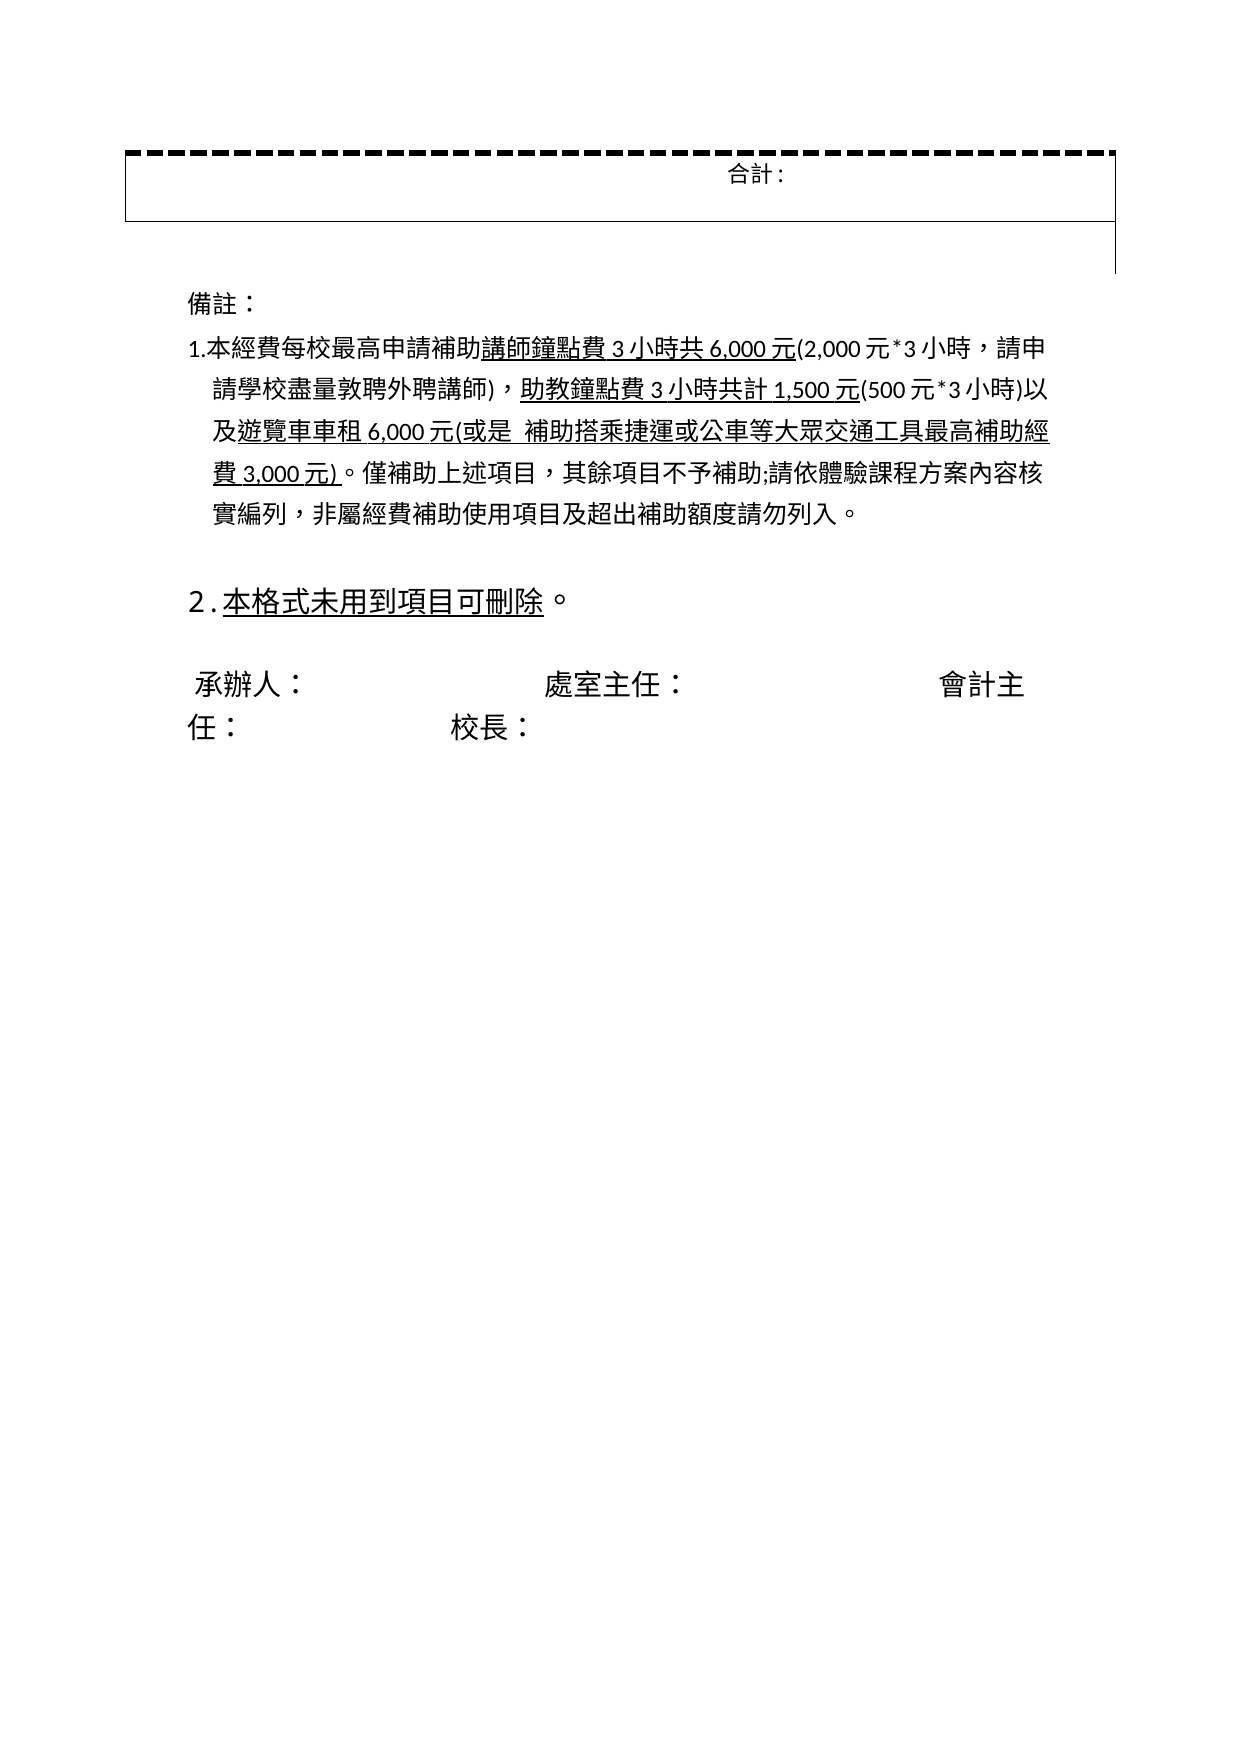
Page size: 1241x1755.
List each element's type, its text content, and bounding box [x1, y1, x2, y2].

text 2.本格式未用到項目可刪除。 [187, 574, 1053, 622]
text 承辦人： 處室主任： 會計主任： 校長： [187, 662, 1053, 746]
table_cell 合計: [126, 150, 1115, 221]
table_cell [125, 222, 1115, 274]
text 1.本經費每校最高申請補助講師鐘點費3小時共6,000元(2,000元*3小時，請申請學校盡量敦聘外聘講師)，助教鐘點費3小時共計1,500元(500元*3小時)以及遊覽車車租6,000元(或是 補助搭乘捷運或公車等大眾交通工具最高補助經費3,000元)。僅補助上述項目，其餘項目不予補助;請依體驗課程方案內容核實編列，非屬經費補助使用項目及超出補助額度請勿列入。 [187, 324, 1053, 532]
text 備註： [187, 274, 1053, 324]
